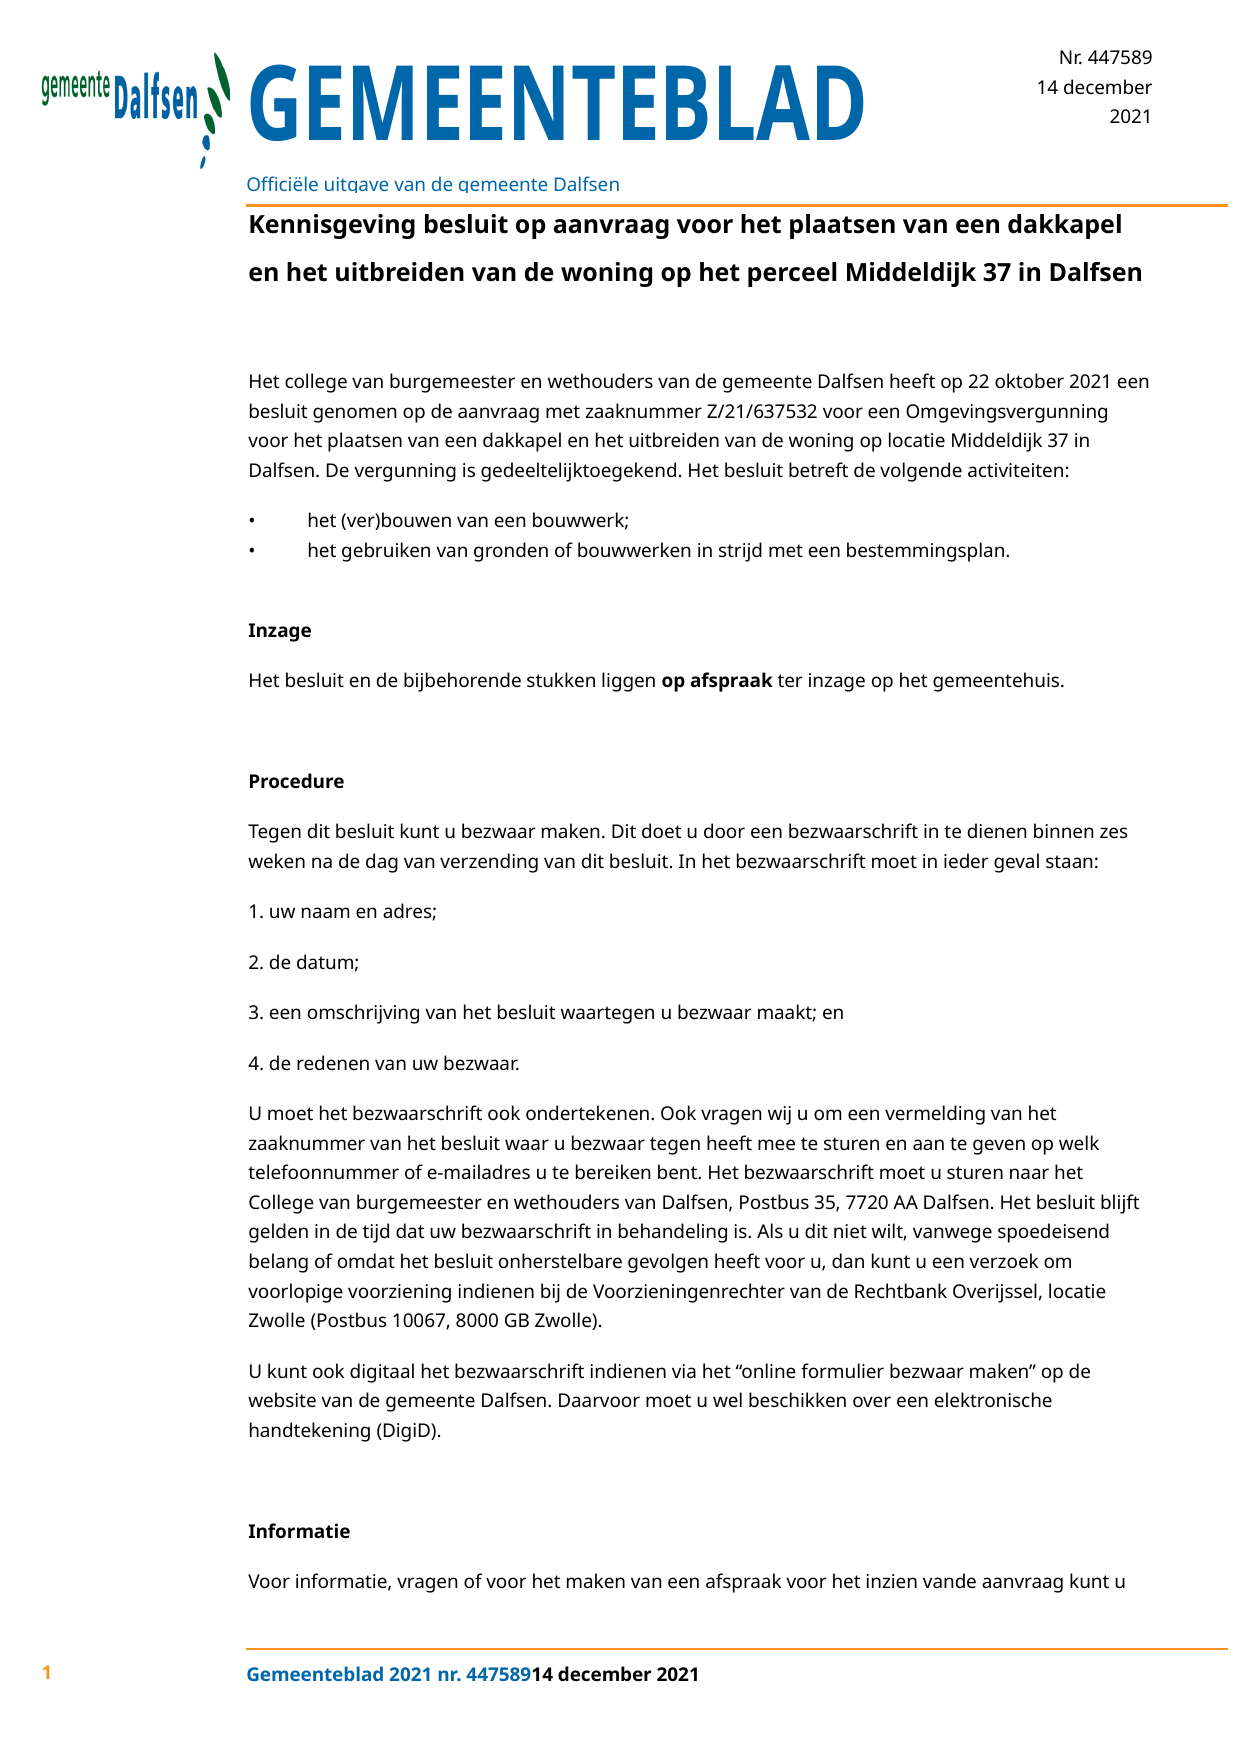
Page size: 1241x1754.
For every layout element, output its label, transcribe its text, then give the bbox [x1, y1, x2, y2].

text Kennisgeving besluit op aanvraag voor het plaatsen van een dakkapel en het uitbreiden van de woning op het perceel Middeldijk 37 in Dalfsen [248, 207, 1152, 288]
text 3. een omschrijving van het besluit waartegen u bezwaar maakt; en [248, 999, 1152, 1025]
text Het college van burgemeester en wethouders van de gemeente Dalfsen heeft op 22 oktober 2021 een besluit genomen op de aanvraag met zaaknummer Z/21/637532 voor een Omgevingsvergunning voor het plaatsen van een dakkapel en het uitbreiden van de woning op locatie Middeldijk 37 in Dalfsen. De vergunning is gedeeltelijktoegekend. Het besluit betreft de volgende activiteiten: [248, 368, 1152, 483]
text Inzage [248, 617, 1152, 643]
text Tegen dit besluit kunt u bezwaar maken. Dit doet u door een bezwaarschrift in te dienen binnen zes weken na de dag van verzending van dit besluit. In het bezwaarschrift moet in ieder geval staan: [248, 819, 1152, 874]
text U moet het bezwaarschrift ook ondertekenen. Ook vragen wij u om een vermelding van het zaaknummer van het besluit waar u bezwaar tegen heeft mee te sturen en aan te geven op welk telefoonnummer of e-mailadres u te bereiken bent. Het bezwaarschrift moet u sturen naar het College van burgemeester en wethouders van Dalfsen, Postbus 35, 7720 AA Dalfsen. Het besluit blijft gelden in de tijd dat uw bezwaarschrift in behandeling is. Als u dit niet wilt, vanwege spoedeisend belang of omdat het besluit onherstelbare gevolgen heeft voor u, dan kunt u een verzoek om voorlopige voorziening indienen bij de Voorzieningenrechter van de Rechtbank Overijssel, locatie Zwolle (Postbus 10067, 8000 GB Zwolle). [248, 1100, 1152, 1333]
text 4. de redenen van uw bezwaar. [248, 1050, 1152, 1076]
list het gebruiken van gronden of bouwwerken in strijd met een bestemmingsplan. [248, 537, 1152, 563]
text U kunt ook digitaal het bezwaarschrift indienen via het “online formulier bezwaar maken” op de website van de gemeente Dalfsen. Daarvoor moet u wel beschikken over een elektronische handtekening (DigiD). [248, 1358, 1152, 1443]
text Procedure [248, 768, 1152, 794]
text Voor informatie, vragen of voor het maken van een afspraak voor het inzien vande aanvraag kunt u [248, 1568, 1152, 1594]
text Informatie [248, 1518, 1152, 1544]
list het (ver)bouwen van een bouwwerk; [248, 507, 1152, 533]
text 1. uw naam en adres; [248, 899, 1152, 924]
text 2. de datum; [248, 949, 1152, 975]
text Het besluit en de bijbehorende stukken liggen op afspraak ter inzage op het gemeentehuis. [248, 667, 1152, 693]
picture [41, 47, 231, 172]
